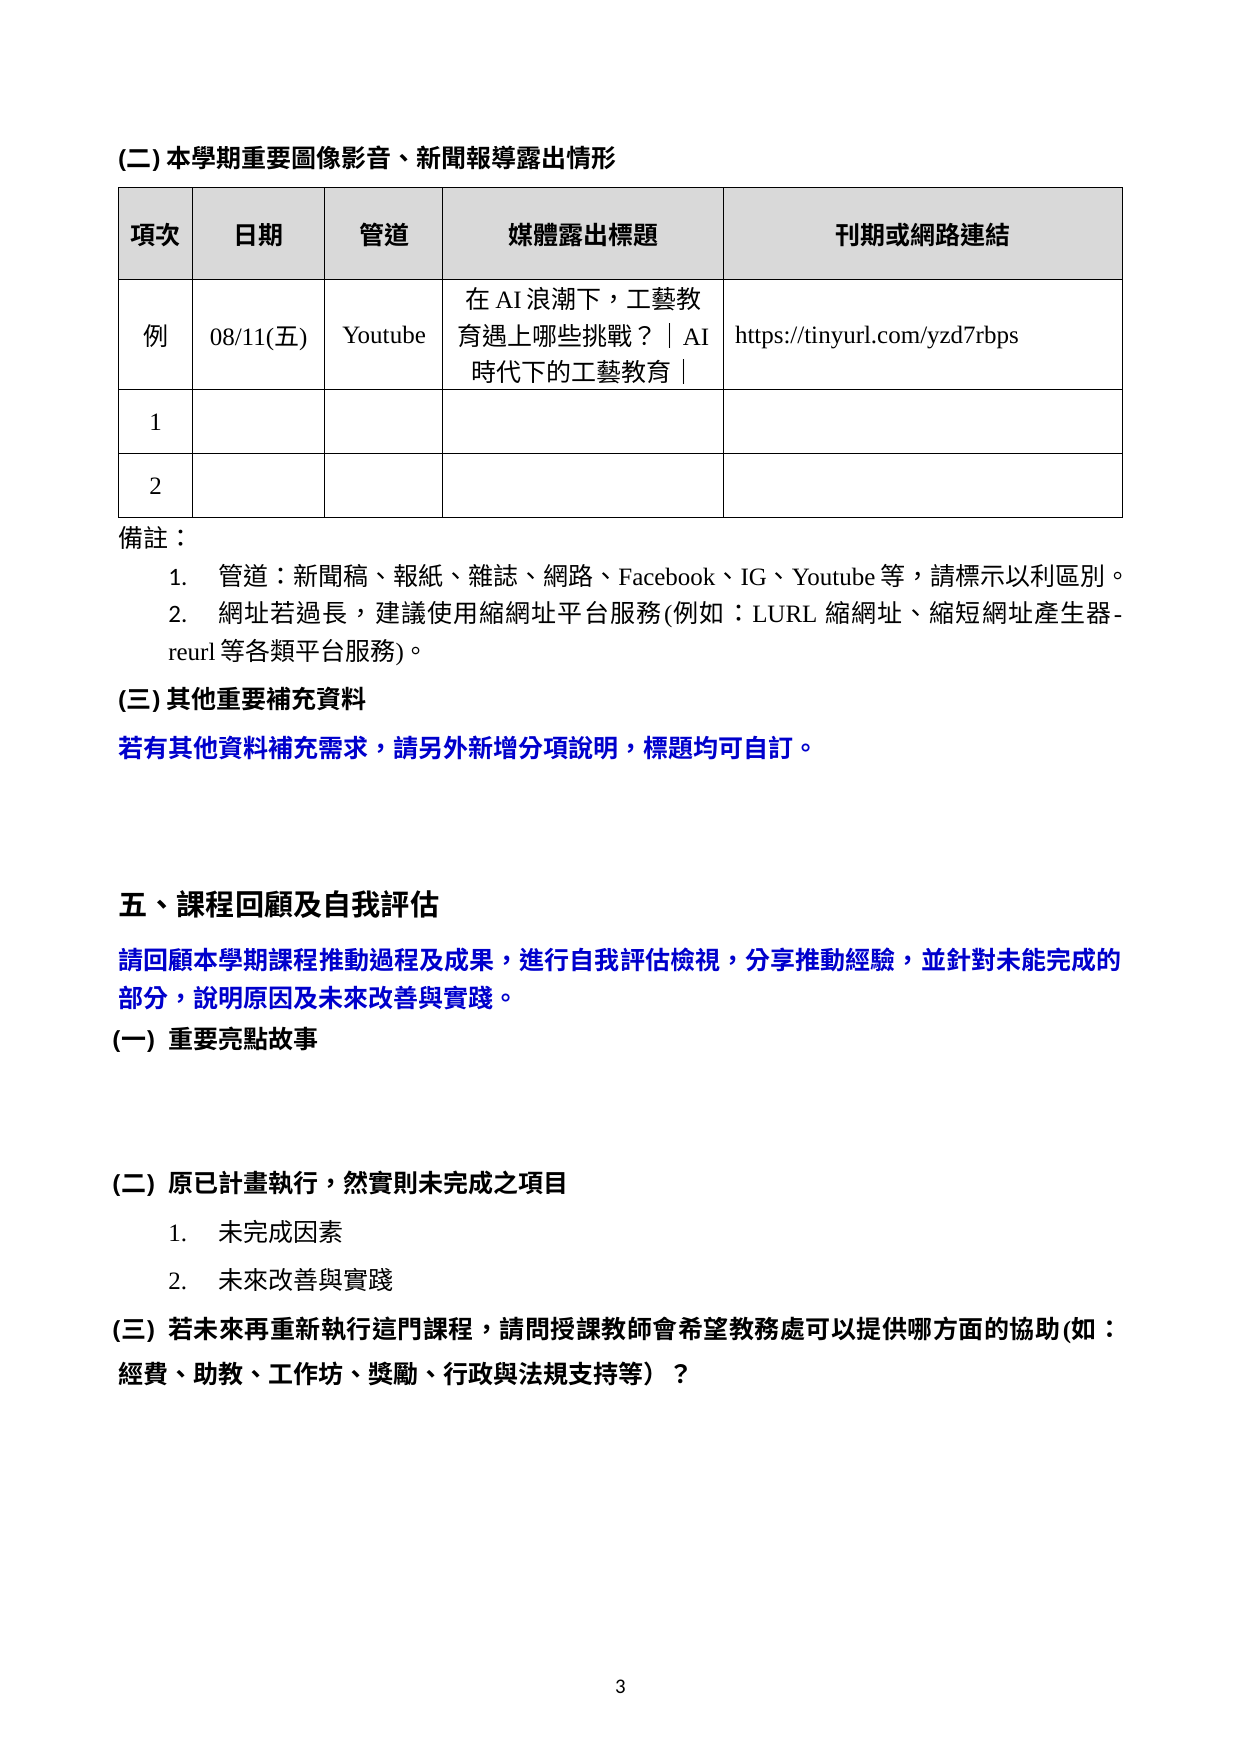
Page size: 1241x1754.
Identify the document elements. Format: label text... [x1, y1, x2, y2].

subtitle (三) 其他重要補充資料 [118, 679, 1122, 717]
text 若有其他資料補充需求，請另外新增分項說明，標題均可自訂。 [118, 728, 1122, 765]
list 管道：新聞稿、報紙、雜誌、網路、Facebook、IG、Youtube等，請標示以利區別。 [168, 555, 1122, 593]
table_cell [724, 390, 1122, 453]
table_cell 08/11(五) [193, 280, 324, 388]
table_cell [325, 454, 442, 517]
table_cell Youtube [325, 280, 442, 388]
table_cell [724, 454, 1122, 517]
table_header 刊期或網路連結 [724, 188, 1122, 279]
subtitle 五、課程回顧及自我評估 [118, 865, 1122, 940]
table_cell [325, 390, 442, 453]
subtitle (二) 本學期重要圖像影音、新聞報導露出情形 [118, 138, 1122, 176]
table_header 項次 [119, 188, 192, 279]
table_cell https://tinyurl.com/yzd7rbps [724, 280, 1122, 388]
list 網址若過長，建議使用縮網址平台服務(例如：LURL 縮網址、縮短網址產生器- reurl等各類平台服務)。 [168, 593, 1122, 668]
text 備註： [118, 518, 1122, 555]
list 重要亮點故事 [112, 1019, 1122, 1056]
table_cell 2 [119, 454, 192, 517]
table_cell [443, 390, 723, 453]
text 請回顧本學期課程推動過程及成果，進行自我評估檢視，分享推動經驗，並針對未能完成的部分，說明原因及未來改善與實踐。 [118, 940, 1122, 1015]
table_cell 例 [119, 280, 192, 388]
list 若未來再重新執行這門課程，請問授課教師會希望教務處可以提供哪方面的協助(如：經費、助教、工作坊、獎勵、行政與法規支持等）？ [112, 1309, 1122, 1391]
table_cell [193, 390, 324, 453]
table_cell [193, 454, 324, 517]
table_cell 在AI浪潮下，工藝教育遇上哪些挑戰？｜AI時代下的工藝教育｜ [443, 280, 723, 388]
list 未來改善與實踐 [168, 1260, 1122, 1298]
table_cell 1 [119, 390, 192, 453]
table_header 日期 [193, 188, 324, 279]
table_header 媒體露出標題 [443, 188, 723, 279]
table_cell [443, 454, 723, 517]
table_header 管道 [325, 188, 442, 279]
list 原已計畫執行，然實則未完成之項目 [112, 1163, 1122, 1201]
list 未完成因素 [168, 1212, 1122, 1249]
